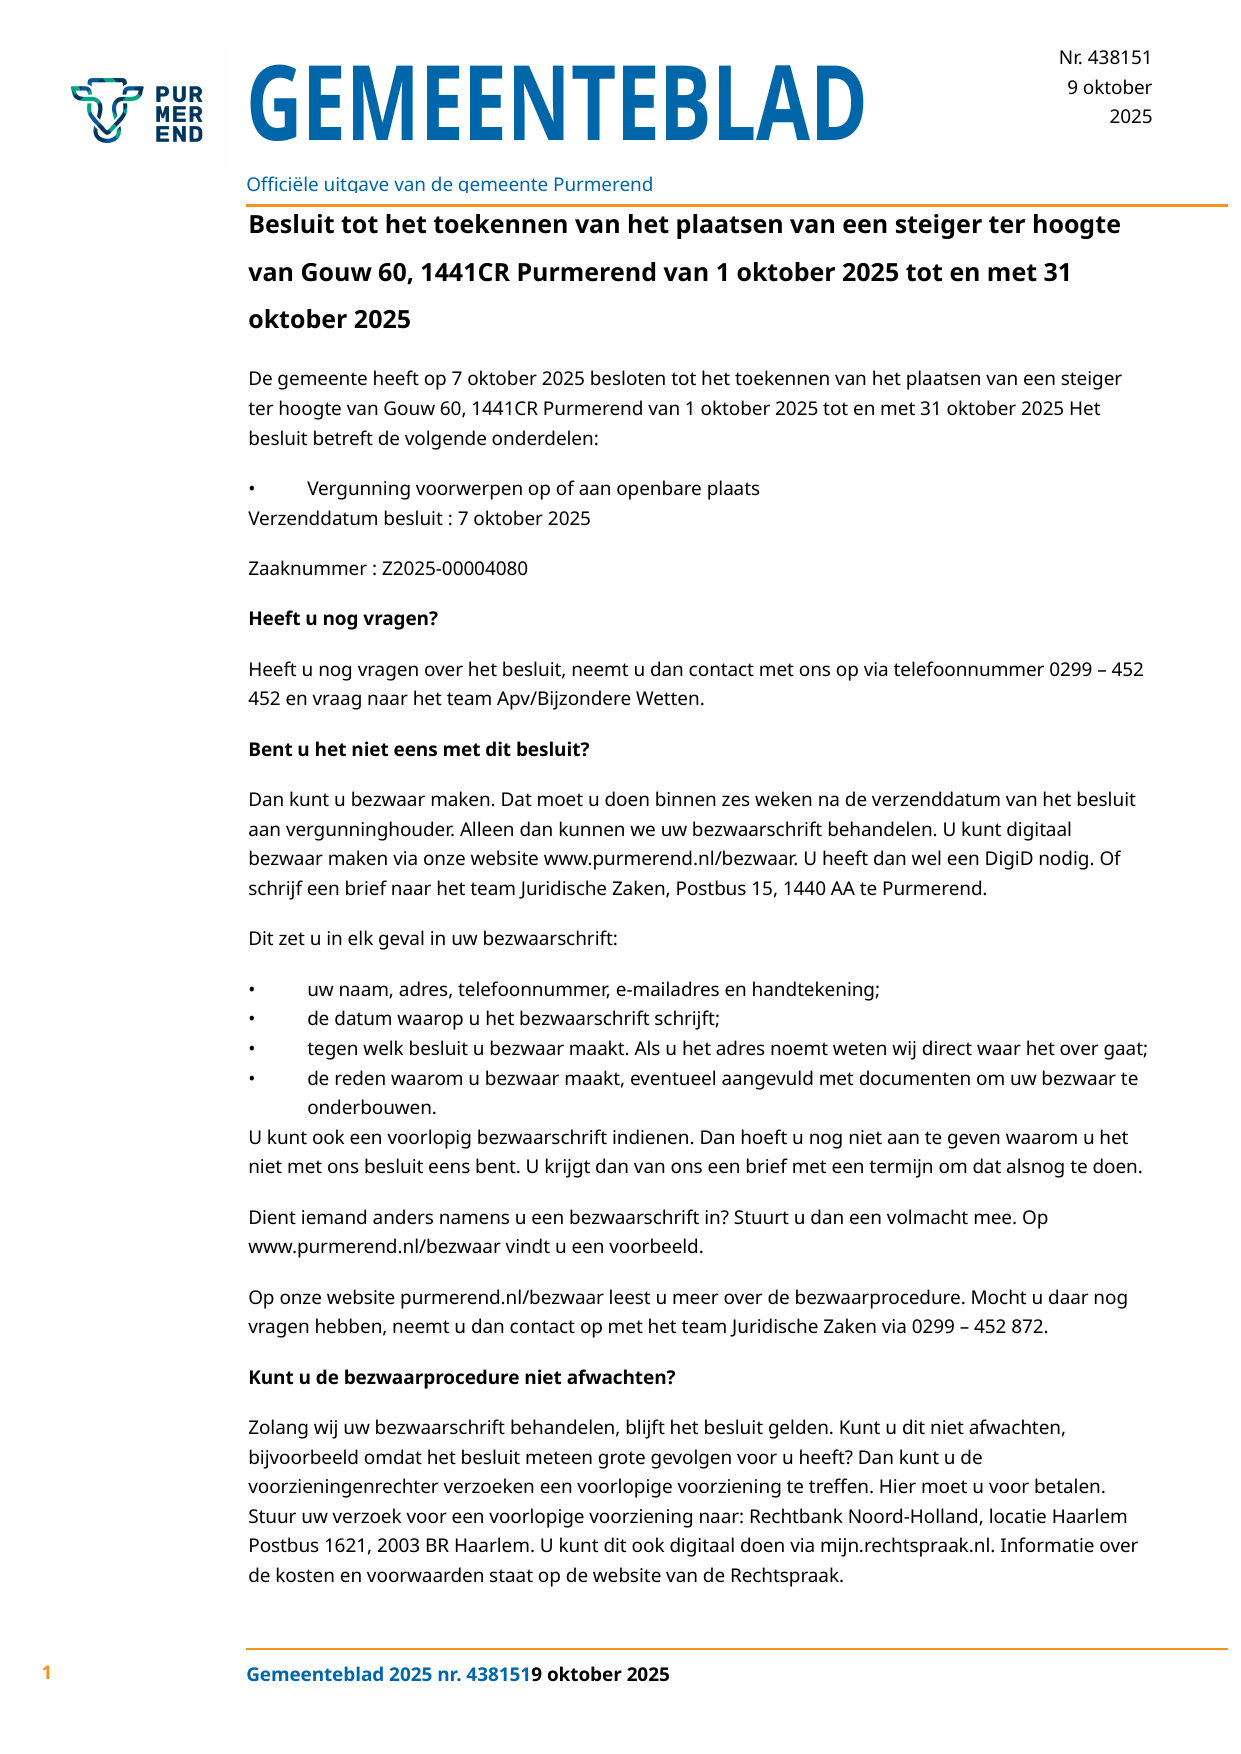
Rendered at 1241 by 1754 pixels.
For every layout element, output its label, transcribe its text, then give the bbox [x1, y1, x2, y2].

text Bent u het niet eens met dit besluit? [248, 736, 1152, 762]
text Besluit tot het toekennen van het plaatsen van een steiger ter hoogte van Gouw 60, 1441CR Purmerend van 1 oktober 2025 tot en met 31 oktober 2025 [248, 207, 1152, 336]
text Dan kunt u bezwaar maken. Dat moet u doen binnen zes weken na de verzenddatum van het besluit aan vergunninghouder. Alleen dan kunnen we uw bezwaarschrift behandelen. U kunt digitaal bezwaar maken via onze website www.purmerend.nl/bezwaar. U heeft dan wel een DigiD nodig. Of schrijf een brief naar het team Juridische Zaken, Postbus 15, 1440 AA te Purmerend. [248, 786, 1152, 901]
text Op onze website purmerend.nl/bezwaar leest u meer over de bezwaarprocedure. Mocht u daar nog vragen hebben, neemt u dan contact op met het team Juridische Zaken via 0299 – 452 872. [248, 1284, 1152, 1339]
text U kunt ook een voorlopig bezwaarschrift indienen. Dan hoeft u nog niet aan te geven waarom u het niet met ons besluit eens bent. U krijgt dan van ons een brief met een termijn om dat alsnog te doen. [248, 1124, 1152, 1179]
picture [41, 47, 231, 172]
text Verzenddatum besluit : 7 oktober 2025 [248, 505, 1152, 530]
list de reden waarom u bezwaar maakt, eventueel aangevuld met documenten om uw bezwaar te onderbouwen. [248, 1065, 1152, 1120]
text Dit zet u in elk geval in uw bezwaarschrift: [248, 926, 1152, 951]
list tegen welk besluit u bezwaar maakt. Als u het adres noemt weten wij direct waar het over gaat; [248, 1035, 1152, 1061]
text Kunt u de bezwaarprocedure niet afwachten? [248, 1364, 1152, 1389]
text Zolang wij uw bezwaarschrift behandelen, blijft het besluit gelden. Kunt u dit niet afwachten, bijvoorbeeld omdat het besluit meteen grote gevolgen voor u heeft? Dan kunt u de voorzieningenrechter verzoeken een voorlopige voorziening te treffen. Hier moet u voor betalen. Stuur uw verzoek voor een voorlopige voorziening naar: Rechtbank Noord-Holland, locatie Haarlem Postbus 1621, 2003 BR Haarlem. U kunt dit ook digitaal doen via mijn.rechtspraak.nl. Informatie over de kosten en voorwaarden staat op de website van de Rechtspraak. [248, 1414, 1152, 1588]
text Dient iemand anders namens u een bezwaarschrift in? Stuurt u dan een volmacht mee. Op www.purmerend.nl/bezwaar vindt u een voorbeeld. [248, 1204, 1152, 1259]
list Vergunning voorwerpen op of aan openbare plaats [248, 475, 1152, 501]
list de datum waarop u het bezwaarschrift schrijft; [248, 1006, 1152, 1031]
text Heeft u nog vragen? [248, 606, 1152, 631]
list uw naam, adres, telefoonnummer, e-mailadres en handtekening; [248, 976, 1152, 1002]
text Zaaknummer : Z2025-00004080 [248, 555, 1152, 581]
text Heeft u nog vragen over het besluit, neemt u dan contact met ons op via telefoonnummer 0299 – 452 452 en vraag naar het team Apv/Bijzondere Wetten. [248, 656, 1152, 711]
text De gemeente heeft op 7 oktober 2025 besloten tot het toekennen van het plaatsen van een steiger ter hoogte van Gouw 60, 1441CR Purmerend van 1 oktober 2025 tot en met 31 oktober 2025 Het besluit betreft de volgende onderdelen: [248, 366, 1152, 450]
